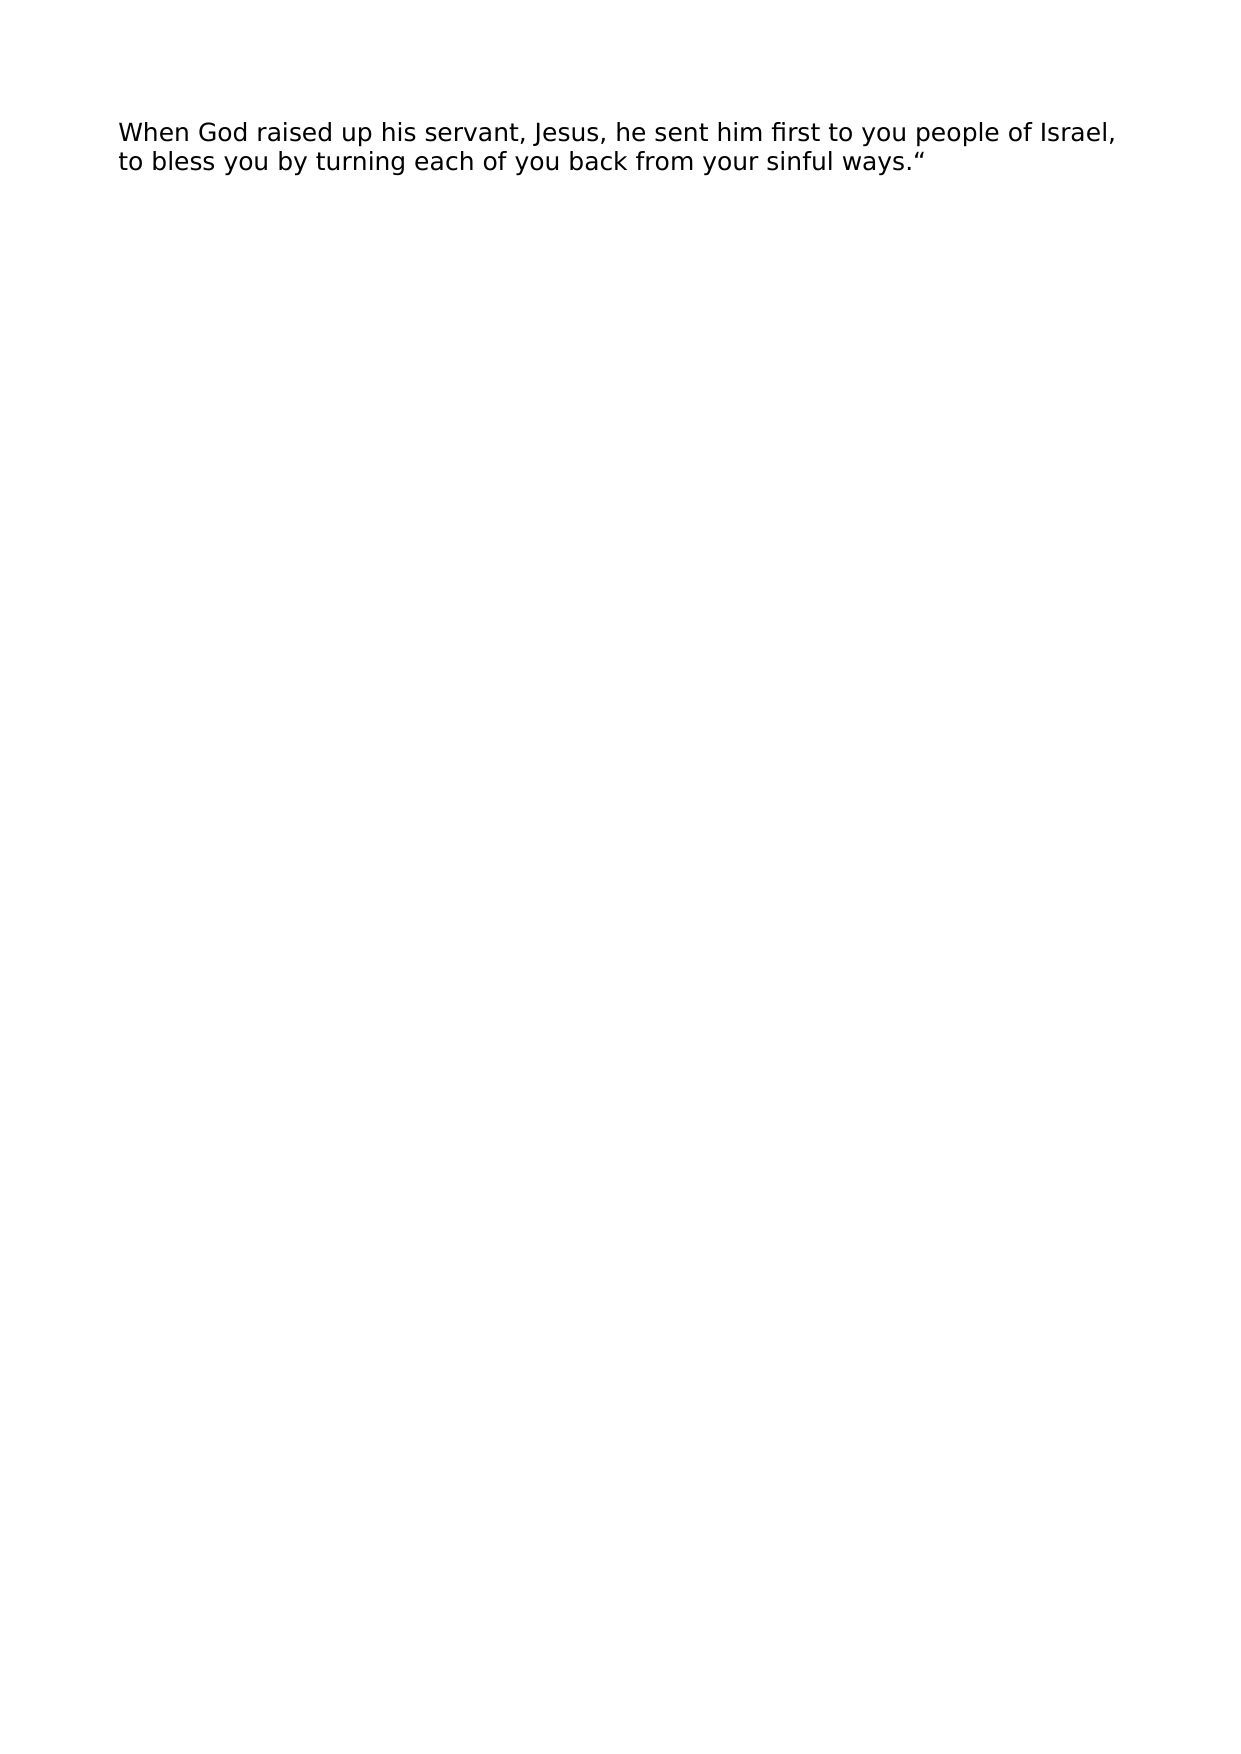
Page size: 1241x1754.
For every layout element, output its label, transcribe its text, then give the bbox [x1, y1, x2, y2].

text When God raised up his servant, Jesus, he sent him first to you people of Israel, to bless you by turning each of you back from your sinful ways.“ [118, 118, 1122, 176]
